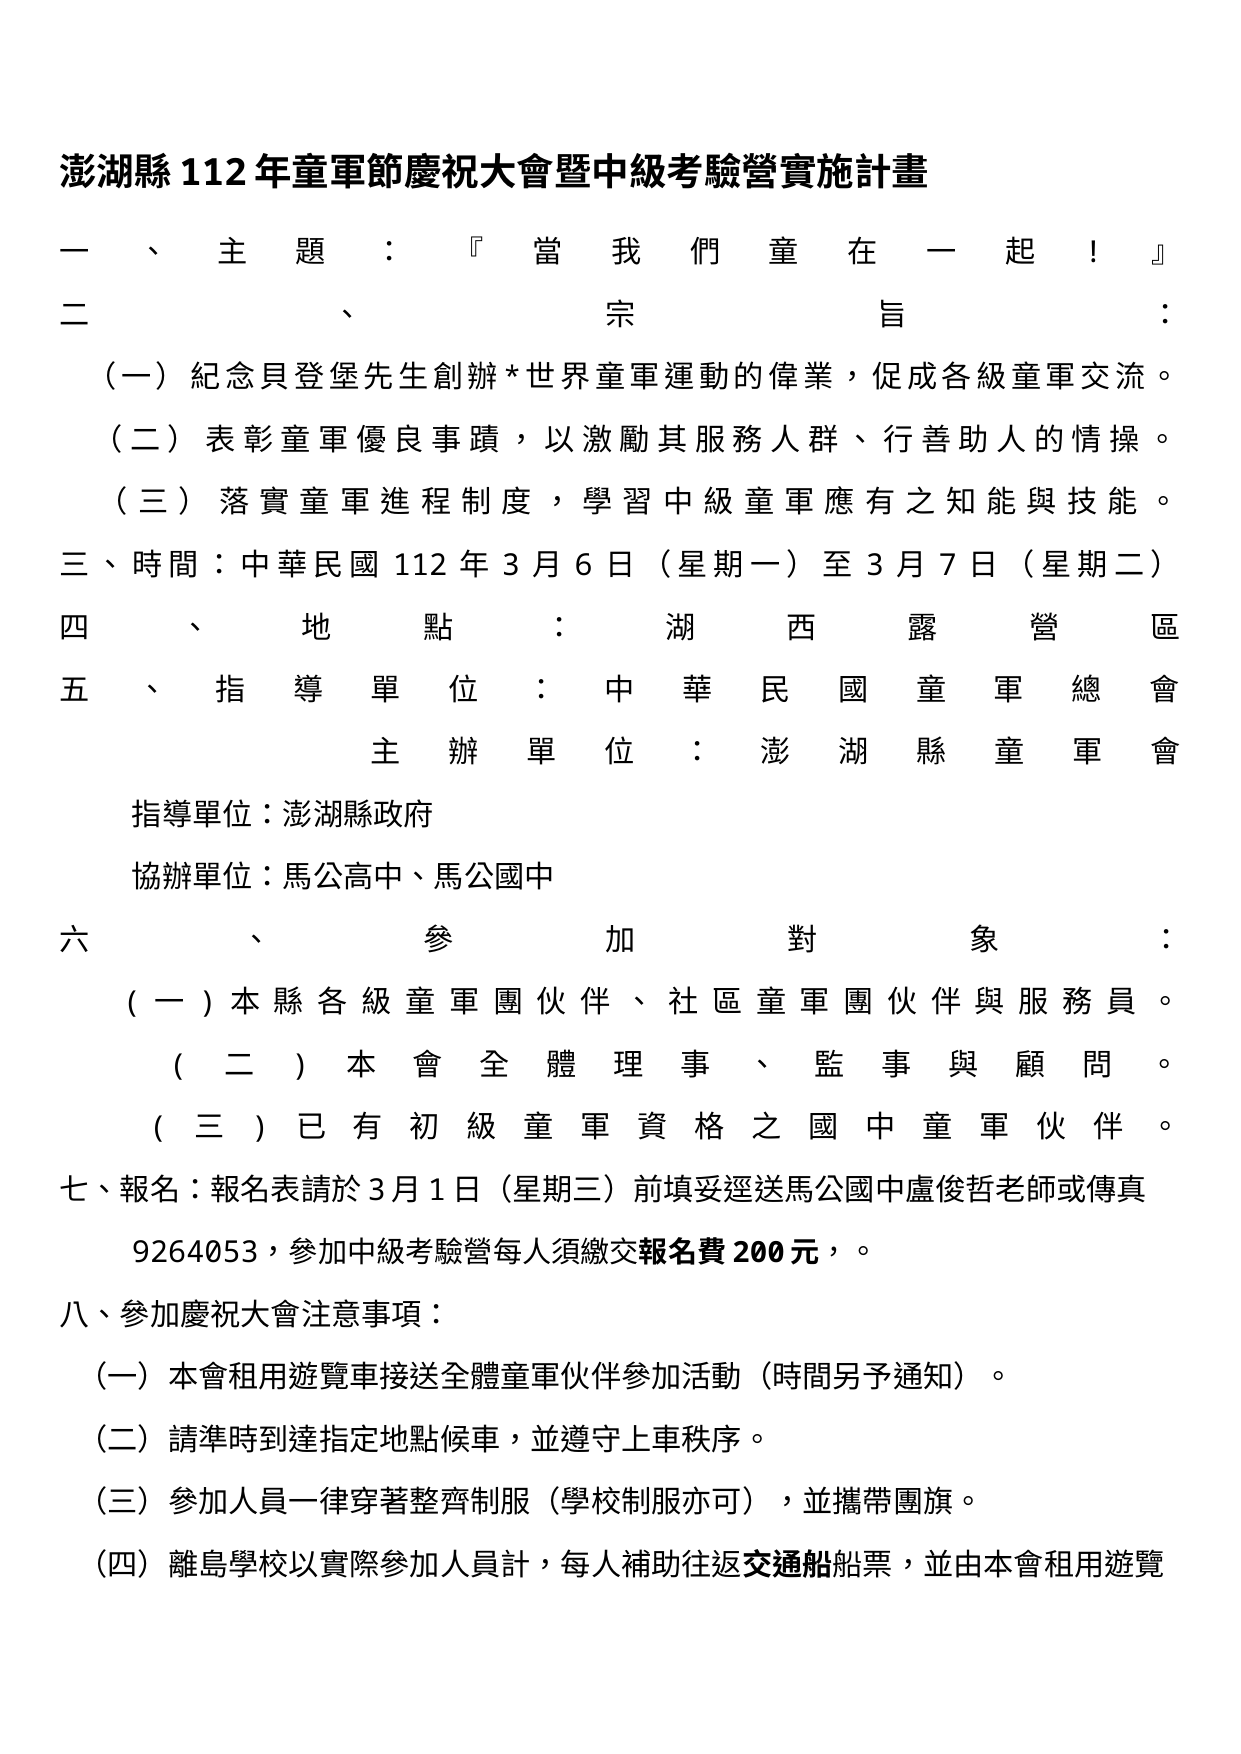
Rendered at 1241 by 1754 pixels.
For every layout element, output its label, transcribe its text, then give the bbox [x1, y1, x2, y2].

text 六、參加對象： (一)本縣各級童軍團伙伴、社區童軍團伙伴與服務員。 (二)本會全體理事、監事與顧問。 (三)已有初級童軍資格之國中童軍伙伴。 七、報名：報名表請於3月1日（星期三）前填妥逕送馬公國中盧俊哲老師或傳真 [59, 896, 1181, 1208]
text 一、主題：『當我們童在一起!』 二、宗旨： （一）紀念貝登堡先生創辦*世界童軍運動的偉業，促成各級童軍交流。 （二）表彰童軍優良事蹟，以激勵其服務人群、行善助人的情操。 （三）落實童軍進程制度，學習中級童軍應有之知能與技能。 三、時間：中華民國112年3月6日（星期一）至3月7日（星期二） 四、地點：湖西露營區 五、指導單位：中華民國童軍總會 主辦單位：澎湖縣童軍會 指導單位：澎湖縣政府 [59, 208, 1181, 833]
text 澎湖縣112年童軍節慶祝大會暨中級考驗營實施計畫 [59, 127, 1181, 189]
text 協辦單位：馬公高中、馬公國中 [59, 833, 1181, 896]
text 八、參加慶祝大會注意事項： （一）本會租用遊覽車接送全體童軍伙伴參加活動（時間另予通知）。 （二）請準時到達指定地點候車，並遵守上車秩序。 （三）參加人員一律穿著整齊制服（學校制服亦可），並攜帶團旗。 （四）離島學校以實際參加人員計，每人補助往返交通船船票，並由本會租用遊覽 [59, 1271, 1181, 1583]
text 9264053，參加中級考驗營每人須繳交報名費200元，。 [59, 1208, 1181, 1271]
